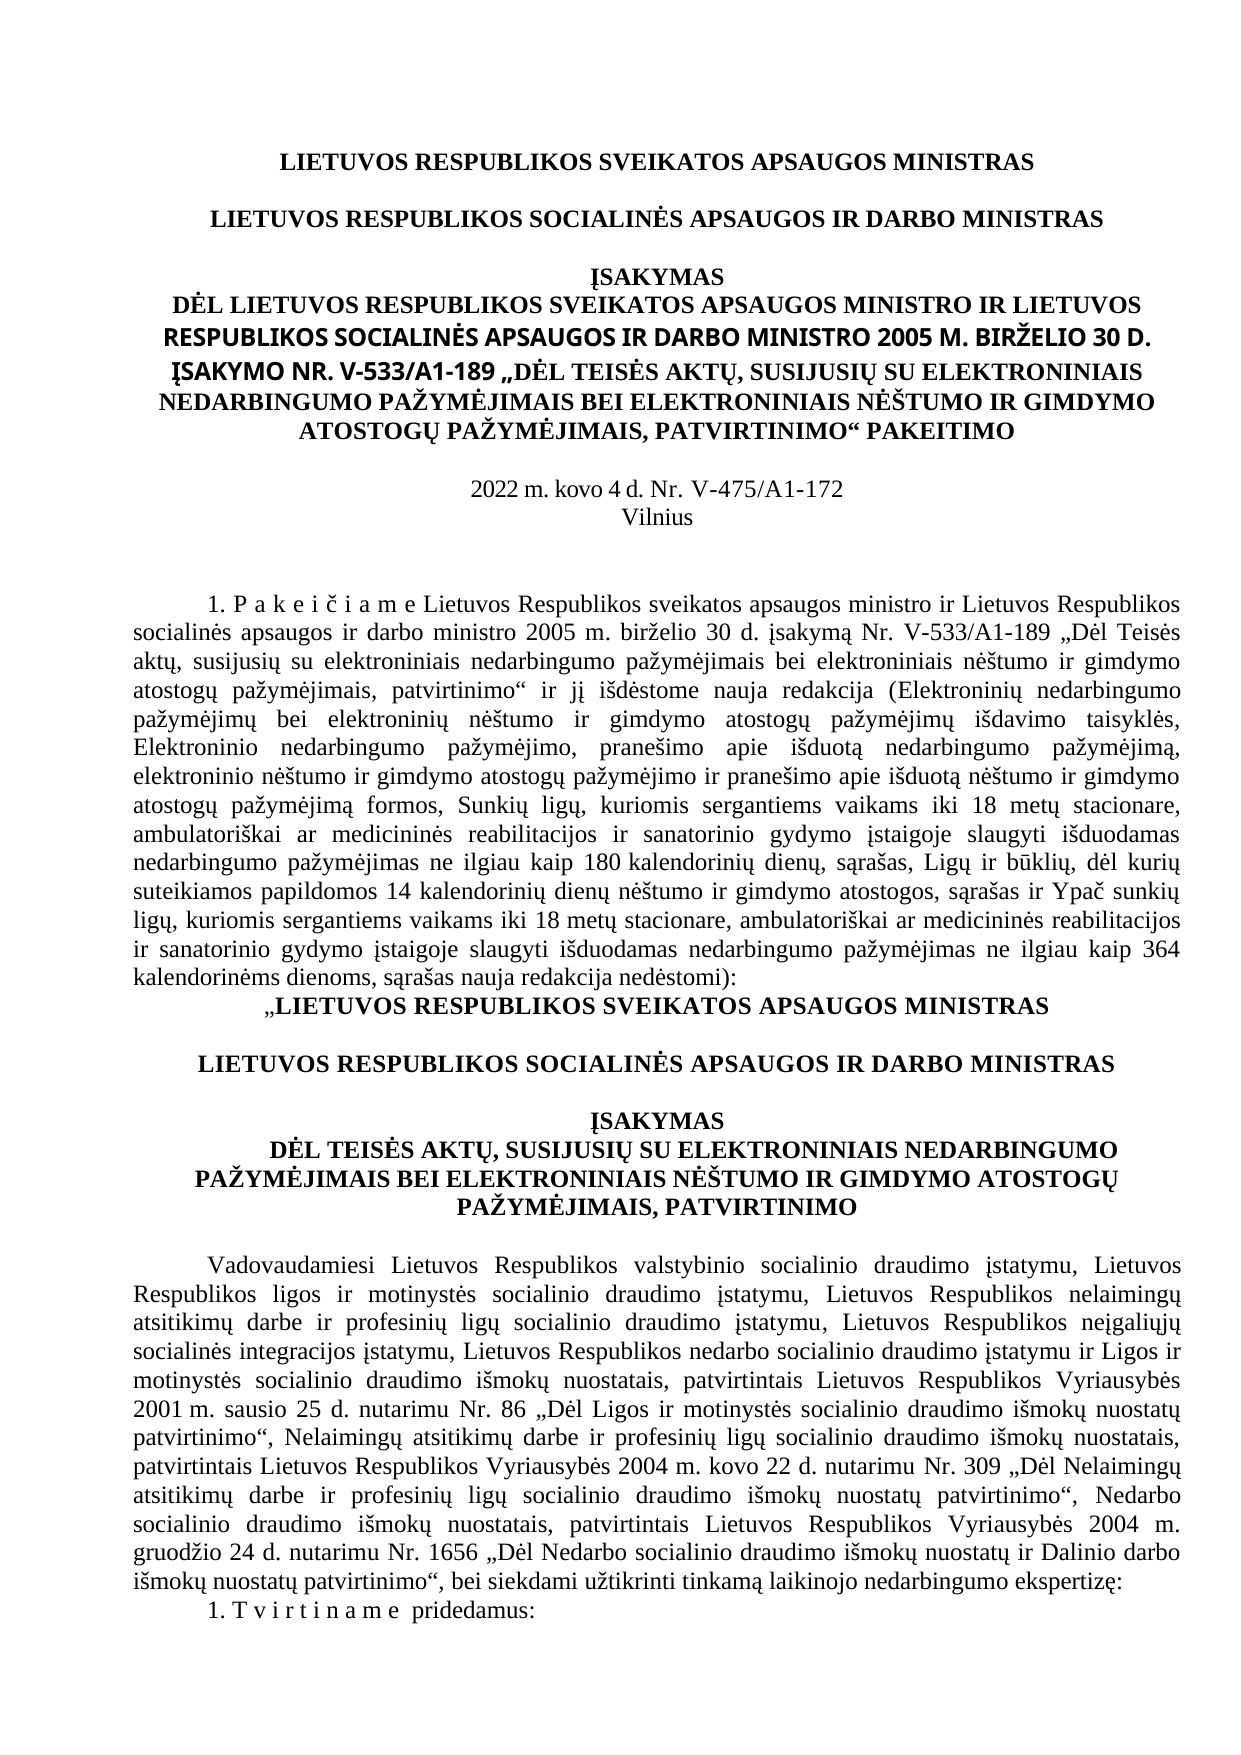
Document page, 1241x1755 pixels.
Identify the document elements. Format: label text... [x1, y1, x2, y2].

text 2022 m. kovo 4 d. Nr. V-475/A1-172 [133, 474, 1181, 502]
text ĮSAKYMAS [133, 1106, 1181, 1135]
text 1. Tvirtiname pridedamus: [133, 1595, 1181, 1624]
text LIETUVOS RESPUBLIKOS SOCIALINĖS APSAUGOS IR DARBO MINISTRAS [133, 204, 1181, 233]
text LIETUVOS RESPUBLIKOS SVEIKATOS APSAUGOS MINISTRAS [133, 147, 1181, 176]
text Vilnius [133, 502, 1181, 531]
text 1. P a k e i č i a m e Lietuvos Respublikos sveikatos apsaugos ministro ir Lietuvos Respublikos socialinės apsaugos ir darbo ministro 2005 m. birželio 30 d. įsakymą Nr. V-533/A1-189 „Dėl Teisės aktų, susijusių su elektroniniais nedarbingumo pažymėjimais bei elektroniniais nėštumo ir gimdymo atostogų pažymėjimais, patvirtinimo“ ir jį išdėstome nauja redakcija (Elektroninių nedarbingumo pažymėjimų bei elektroninių nėštumo ir gimdymo atostogų pažymėjimų išdavimo taisyklės, Elektroninio nedarbingumo pažymėjimo, pranešimo apie išduotą nedarbingumo pažymėjimą, elektroninio nėštumo ir gimdymo atostogų pažymėjimo ir pranešimo apie išduotą nėštumo ir gimdymo atostogų pažymėjimą formos, Sunkių ligų, kuriomis sergantiems vaikams iki 18 metų stacionare, ambulatoriškai ar medicininės reabilitacijos ir sanatorinio gydymo įstaigoje slaugyti išduodamas nedarbingumo pažymėjimas ne ilgiau kaip 180 kalendorinių dienų, sąrašas, Ligų ir būklių, dėl kurių suteikiamos papildomos 14 kalendorinių dienų nėštumo ir gimdymo atostogos, sąrašas ir Ypač sunkių ligų, kuriomis sergantiems vaikams iki 18 metų stacionare, ambulatoriškai ar medicininės reabilitacijos ir sanatorinio gydymo įstaigoje slaugyti išduodamas nedarbingumo pažymėjimas ne ilgiau kaip 364 kalendorinėms dienoms, sąrašas nauja redakcija nedėstomi): [133, 589, 1181, 991]
text LIETUVOS RESPUBLIKOS SOCIALINĖS APSAUGOS IR DARBO MINISTRAS [133, 1049, 1181, 1077]
text Vadovaudamiesi Lietuvos Respublikos valstybinio socialinio draudimo įstatymu, Lietuvos Respublikos ligos ir motinystės socialinio draudimo įstatymu, Lietuvos Respublikos nelaimingų atsitikimų darbe ir profesinių ligų socialinio draudimo įstatymu, Lietuvos Respublikos neįgaliųjų socialinės integracijos įstatymu, Lietuvos Respublikos nedarbo socialinio draudimo įstatymu ir Ligos ir motinystės socialinio draudimo išmokų nuostatais, patvirtintais Lietuvos Respublikos Vyriausybės 2001 m. sausio 25 d. nutarimu Nr. 86 „Dėl Ligos ir motinystės socialinio draudimo išmokų nuostatų patvirtinimo“, Nelaimingų atsitikimų darbe ir profesinių ligų socialinio draudimo išmokų nuostatais, patvirtintais Lietuvos Respublikos Vyriausybės 2004 m. kovo 22 d. nutarimu Nr. 309 „Dėl Nelaimingų atsitikimų darbe ir profesinių ligų socialinio draudimo išmokų nuostatų patvirtinimo“, Nedarbo socialinio draudimo išmokų nuostatais, patvirtintais Lietuvos Respublikos Vyriausybės 2004 m. gruodžio 24 d. nutarimu Nr. 1656 „Dėl Nedarbo socialinio draudimo išmokų nuostatų ir Dalinio darbo išmokų nuostatų patvirtinimo“, bei siekdami užtikrinti tinkamą laikinojo nedarbingumo ekspertizę: [133, 1250, 1181, 1595]
text „LIETUVOS RESPUBLIKOS SVEIKATOS APSAUGOS MINISTRAS [133, 991, 1181, 1020]
text DĖL LIETUVOS RESPUBLIKOS SVEIKATOS APSAUGOS MINISTRO IR LIETUVOS RESPUBLIKOS SOCIALINĖS APSAUGOS IR DARBO MINISTRO 2005 M. BIRŽELIO 30 D. ĮSAKYMO NR. V-533/A1-189 „DĖL TEISĖS AKTŲ, SUSIJUSIŲ SU ELEKTRONINIAIS NEDARBINGUMO PAŽYMĖJIMAIS BEI ELEKTRONINIAIS NĖŠTUMO IR GIMDYMO ATOSTOGŲ PAŽYMĖJIMAIS, PATVIRTINIMO“ PAKEITIMO [133, 291, 1181, 445]
text DĖL TEISĖS AKTŲ, SUSIJUSIŲ SU ELEKTRONINIAIS NEDARBINGUMO PAŽYMĖJIMAIS BEI ELEKTRONINIAIS NĖŠTUMO IR GIMDYMO ATOSTOGŲ PAŽYMĖJIMAIS, PATVIRTINIMO [133, 1135, 1181, 1221]
text ĮSAKYMAS [133, 262, 1181, 291]
